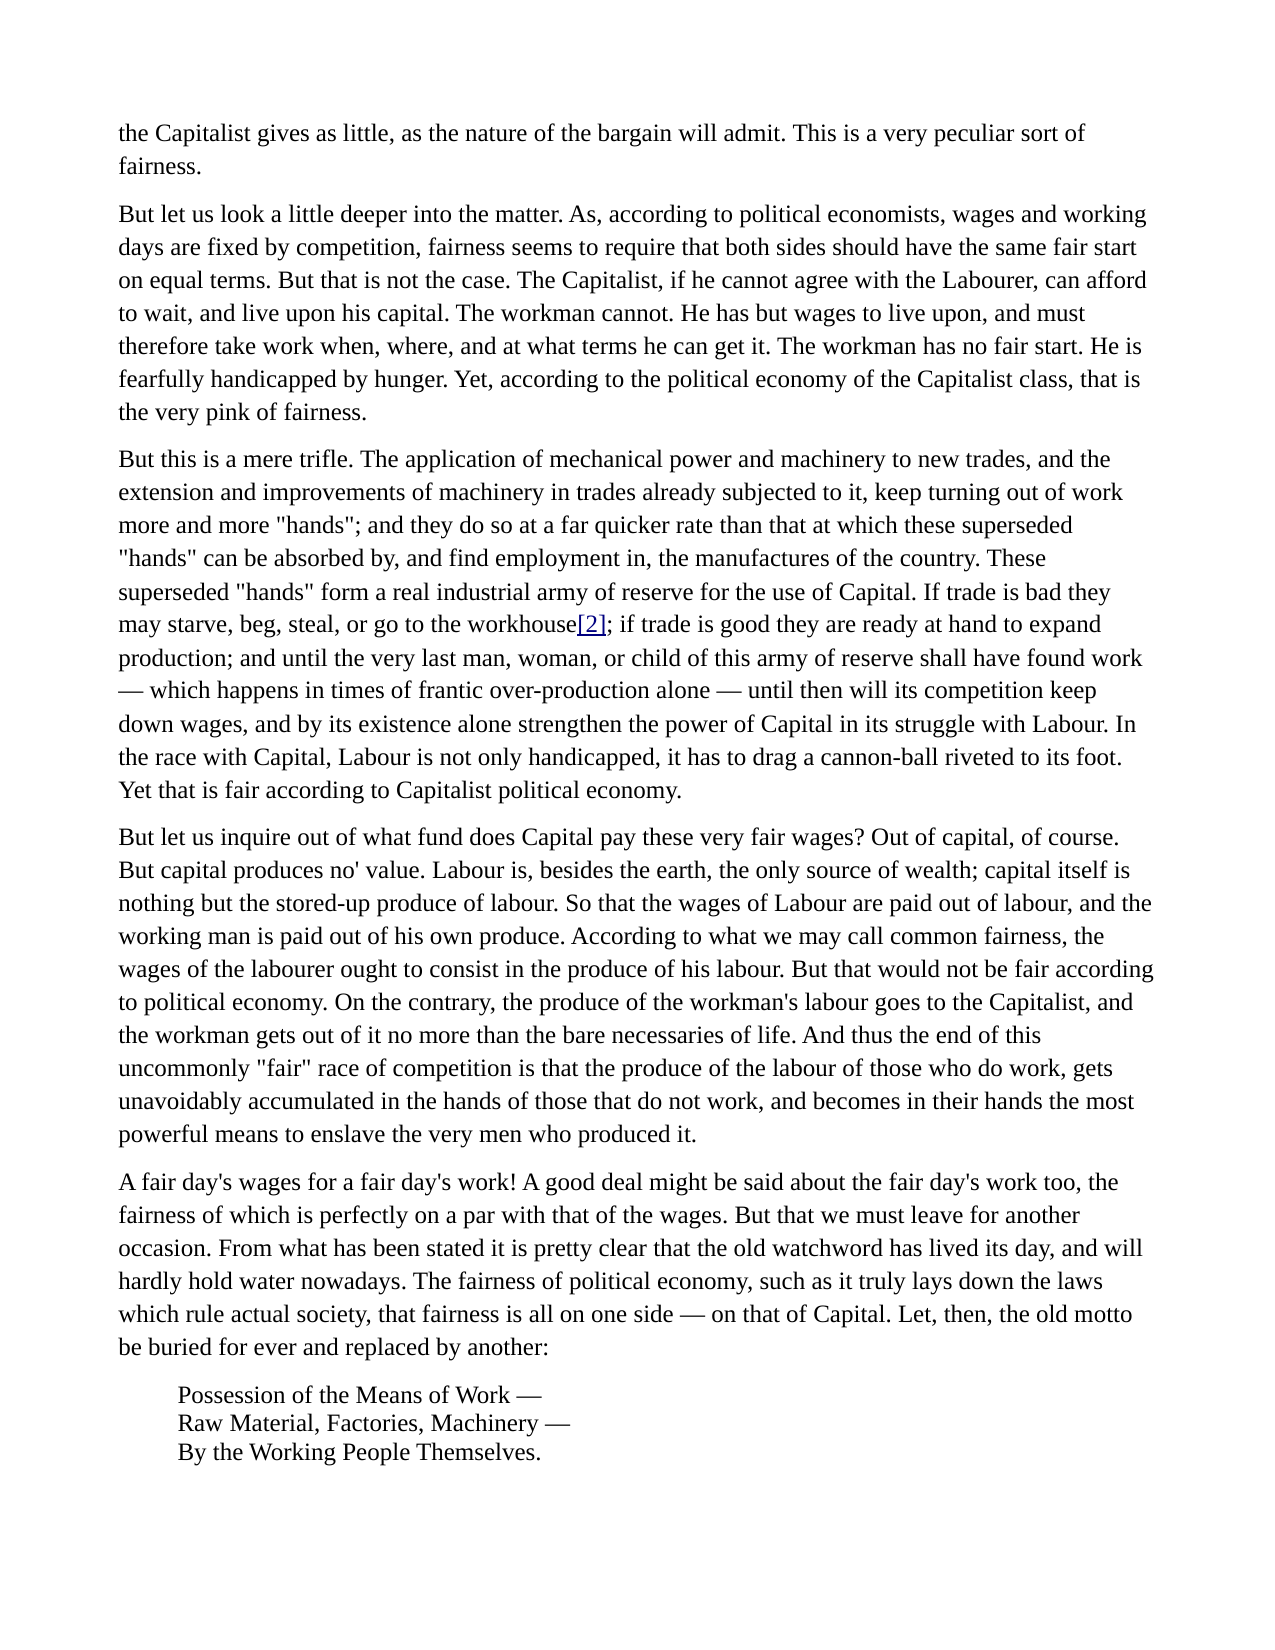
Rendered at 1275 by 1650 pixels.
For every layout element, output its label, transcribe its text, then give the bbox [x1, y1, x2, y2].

text But let us inquire out of what fund does Capital pay these very fair wages? Out of capital, of course. But capital produces no' value. Labour is, besides the earth, the only source of wealth; capital itself is nothing but the stored-up produce of labour. So that the wages of Labour are paid out of labour, and the working man is paid out of his own produce. According to what we may call common fairness, the wages of the labourer ought to consist in the produce of his labour. But that would not be fair according to political economy. On the contrary, the produce of the workman's labour goes to the Capitalist, and the workman gets out of it no more than the bare necessaries of life. And thus the end of this uncommonly "fair" race of competition is that the produce of the labour of those who do work, gets unavoidably accumulated in the hands of those that do not work, and becomes in their hands the most powerful means to enslave the very men who produced it. [118, 822, 1157, 1148]
text But let us look a little deeper into the matter. As, according to political economists, wages and working days are fixed by competition, fairness seems to require that both sides should have the same fair start on equal terms. But that is not the case. The Capitalist, if he cannot agree with the Labourer, can afford to wait, and live upon his capital. The workman cannot. He has but wages to live upon, and must therefore take work when, where, and at what terms he can get it. The workman has no fair start. He is fearfully handicapped by hunger. Yet, according to the political economy of the Capitalist class, that is the very pink of fairness. [118, 199, 1157, 426]
text Possession of the Means of Work — Raw Material, Factories, Machinery — By the Working People Themselves. [177, 1380, 1098, 1466]
text But this is a mere trifle. The application of mechanical power and machinery to new trades, and the extension and improvements of machinery in trades already subjected to it, keep turning out of work more and more "hands"; and they do so at a far quicker rate than that at which these superseded "hands" can be absorbed by, and find employment in, the manufactures of the country. These superseded "hands" form a real industrial army of reserve for the use of Capital. If trade is bad they may starve, beg, steal, or go to the workhouse[2]; if trade is good they are ready at hand to expand production; and until the very last man, woman, or child of this army of reserve shall have found work — which happens in times of frantic over-production alone — until then will its competition keep down wages, and by its existence alone strengthen the power of Capital in its struggle with Labour. In the race with Capital, Labour is not only handicapped, it has to drag a cannon-ball riveted to its foot. Yet that is fair according to Capitalist political economy. [118, 444, 1157, 803]
text A fair day's wages for a fair day's work! A good deal might be said about the fair day's work too, the fairness of which is perfectly on a par with that of the wages. But that we must leave for another occasion. From what has been stated it is pretty clear that the old watchword has lived its day, and will hardly hold water nowadays. The fairness of political economy, such as it truly lays down the laws which rule actual society, that fairness is all on one side — on that of Capital. Let, then, the old motto be buried for ever and replaced by another: [118, 1167, 1157, 1361]
text the Capitalist gives as little, as the nature of the bargain will admit. This is a very peculiar sort of fairness. [118, 118, 1157, 180]
